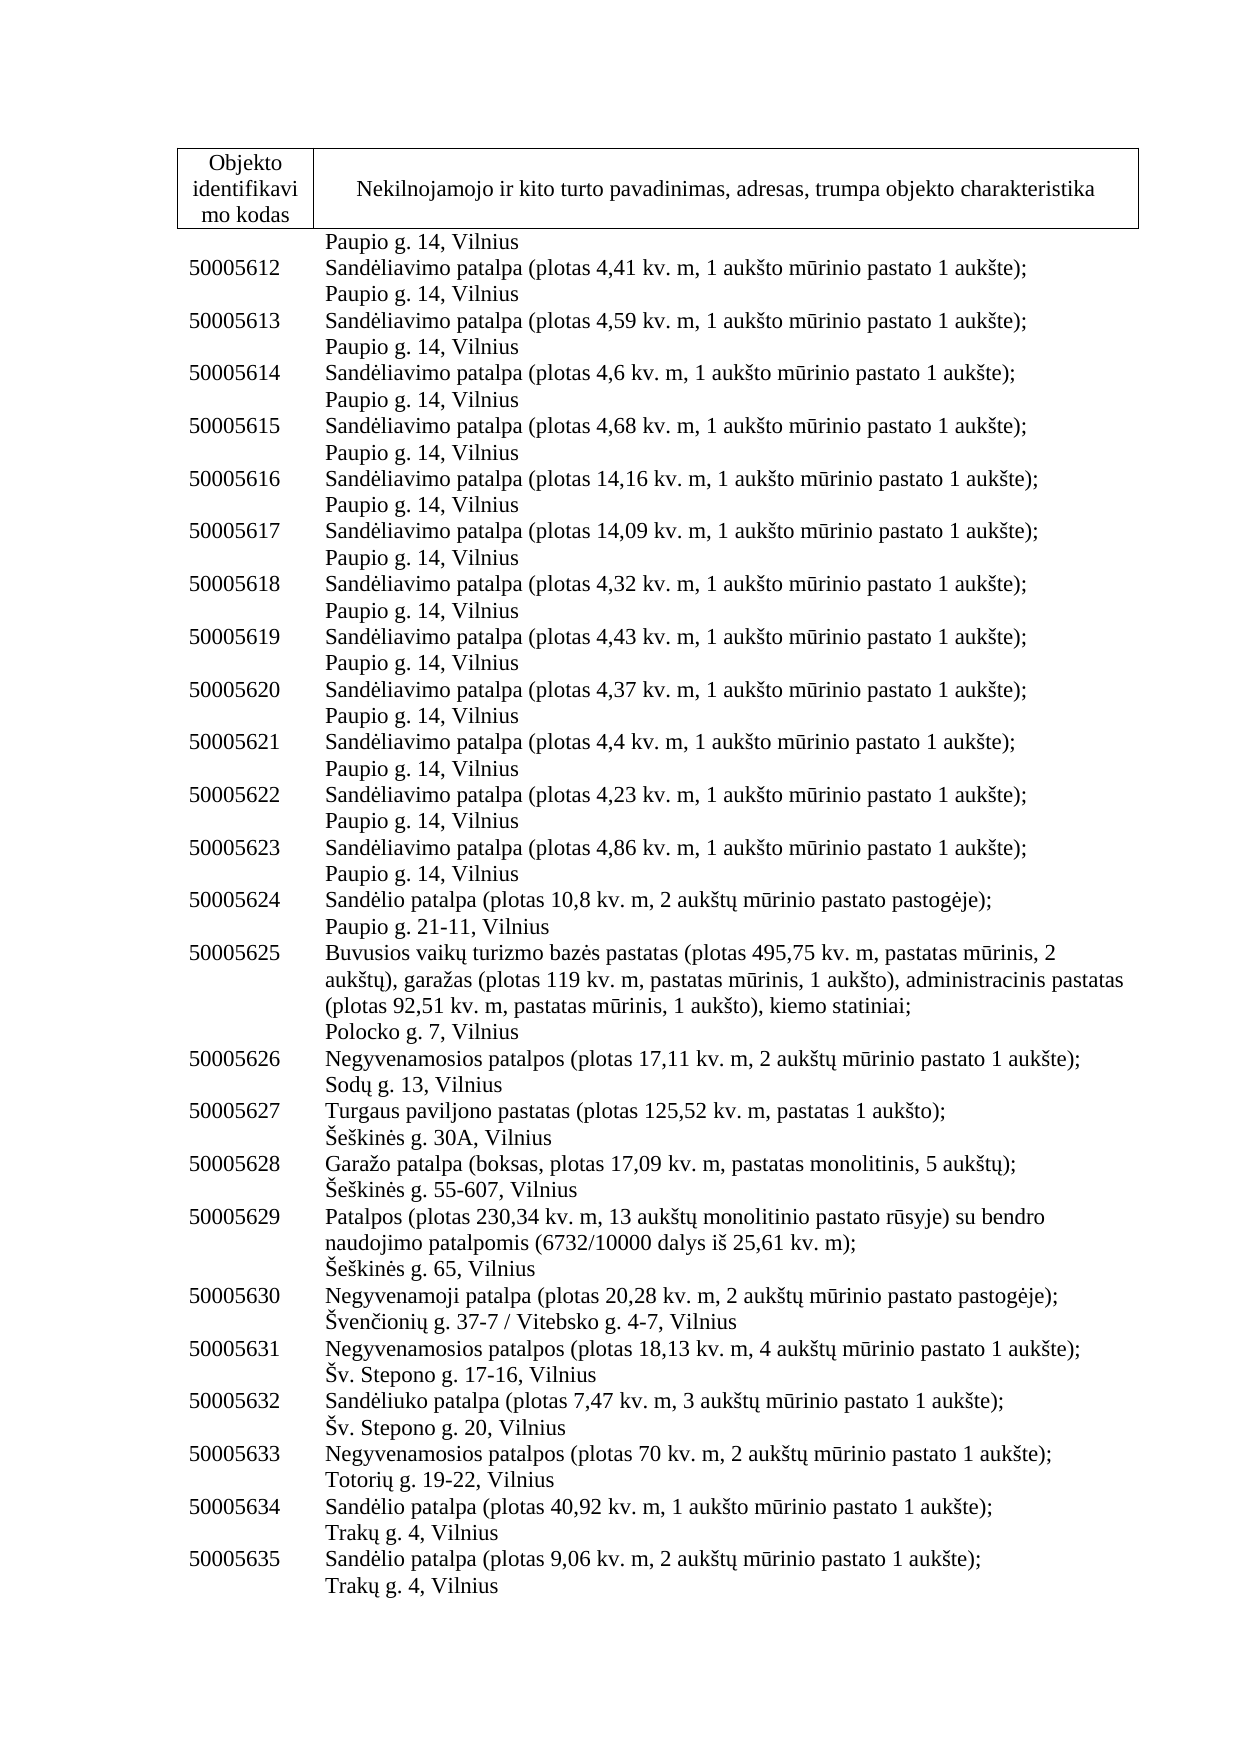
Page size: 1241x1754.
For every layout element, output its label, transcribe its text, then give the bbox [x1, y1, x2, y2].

table_cell 50005631 [177, 1335, 313, 1387]
table_cell Sandėliuko patalpa (plotas 7,47 kv. m, 3 aukštų mūrinio pastato 1 aukšte); Šv. Stepono g. 20, Vilnius [314, 1387, 1138, 1440]
table_cell Negyvenamosios patalpos (plotas 17,11 kv. m, 2 aukštų mūrinio pastato 1 aukšte); Sodų g. 13, Vilnius [314, 1045, 1138, 1097]
table_header Objekto identifikavimo kodas [178, 149, 313, 228]
table_cell 50005623 [177, 834, 313, 887]
table_cell 50005612 [177, 254, 313, 307]
table_cell 50005626 [177, 1045, 313, 1097]
table_cell [177, 229, 313, 254]
table_cell Sandėlio patalpa (plotas 40,92 kv. m, 1 aukšto mūrinio pastato 1 aukšte); Trakų g. 4, Vilnius [314, 1493, 1138, 1545]
table_cell Sandėlio patalpa (plotas 10,8 kv. m, 2 aukštų mūrinio pastato pastogėje); Paupio g. 21-11, Vilnius [314, 887, 1138, 939]
table_cell 50005618 [177, 570, 313, 623]
table_cell Sandėlio patalpa (plotas 9,06 kv. m, 2 aukštų mūrinio pastato 1 aukšte); Trakų g. 4, Vilnius [314, 1545, 1138, 1598]
table_cell Buvusios vaikų turizmo bazės pastatas (plotas 495,75 kv. m, pastatas mūrinis, 2 aukštų), garažas (plotas 119 kv. m, pastatas mūrinis, 1 aukšto), administracinis pastatas (plotas 92,51 kv. m, pastatas mūrinis, 1 aukšto), kiemo statiniai; Polocko g. 7, Vilnius [314, 939, 1138, 1045]
table_cell Sandėliavimo patalpa (plotas 4,41 kv. m, 1 aukšto mūrinio pastato 1 aukšte); Paupio g. 14, Vilnius [314, 254, 1138, 307]
table_cell Sandėliavimo patalpa (plotas 4,37 kv. m, 1 aukšto mūrinio pastato 1 aukšte); Paupio g. 14, Vilnius [314, 676, 1138, 728]
table_header Nekilnojamojo ir kito turto pavadinimas, adresas, trumpa objekto charakteristika [314, 149, 1138, 228]
table_cell 50005620 [177, 676, 313, 728]
table_cell Sandėliavimo patalpa (plotas 4,4 kv. m, 1 aukšto mūrinio pastato 1 aukšte); Paupio g. 14, Vilnius [314, 729, 1138, 781]
table_cell 50005616 [177, 465, 313, 518]
table_cell Sandėliavimo patalpa (plotas 14,16 kv. m, 1 aukšto mūrinio pastato 1 aukšte); Paupio g. 14, Vilnius [314, 465, 1138, 518]
table_cell 50005632 [177, 1387, 313, 1440]
table_cell 50005621 [177, 729, 313, 781]
table_cell 50005629 [177, 1203, 313, 1282]
table_cell Negyvenamoji patalpa (plotas 20,28 kv. m, 2 aukštų mūrinio pastato pastogėje); Švenčionių g. 37-7 / Vitebsko g. 4-7, Vilnius [314, 1282, 1138, 1334]
table_cell 50005625 [177, 939, 313, 1045]
table_cell Sandėliavimo patalpa (plotas 4,68 kv. m, 1 aukšto mūrinio pastato 1 aukšte); Paupio g. 14, Vilnius [314, 412, 1138, 465]
table_cell 50005614 [177, 360, 313, 412]
table_cell 50005615 [177, 412, 313, 465]
table_cell 50005613 [177, 307, 313, 359]
table_cell Garažo patalpa (boksas, plotas 17,09 kv. m, pastatas monolitinis, 5 aukštų); Šeškinės g. 55-607, Vilnius [314, 1150, 1138, 1203]
table_cell 50005634 [177, 1493, 313, 1545]
table_cell Negyvenamosios patalpos (plotas 70 kv. m, 2 aukštų mūrinio pastato 1 aukšte); Totorių g. 19-22, Vilnius [314, 1440, 1138, 1493]
table_cell Paupio g. 14, Vilnius [314, 229, 1138, 254]
table_cell 50005635 [177, 1545, 313, 1598]
table_cell Patalpos (plotas 230,34 kv. m, 13 aukštų monolitinio pastato rūsyje) su bendro naudojimo patalpomis (6732/10000 dalys iš 25,61 kv. m); Šeškinės g. 65, Vilnius [314, 1203, 1138, 1282]
table_cell Sandėliavimo patalpa (plotas 4,59 kv. m, 1 aukšto mūrinio pastato 1 aukšte); Paupio g. 14, Vilnius [314, 307, 1138, 359]
table_cell Sandėliavimo patalpa (plotas 14,09 kv. m, 1 aukšto mūrinio pastato 1 aukšte); Paupio g. 14, Vilnius [314, 518, 1138, 570]
table_cell 50005619 [177, 623, 313, 676]
table_cell 50005630 [177, 1282, 313, 1334]
table_cell Negyvenamosios patalpos (plotas 18,13 kv. m, 4 aukštų mūrinio pastato 1 aukšte); Šv. Stepono g. 17-16, Vilnius [314, 1335, 1138, 1387]
table_cell Sandėliavimo patalpa (plotas 4,32 kv. m, 1 aukšto mūrinio pastato 1 aukšte); Paupio g. 14, Vilnius [314, 570, 1138, 623]
table_cell 50005624 [177, 887, 313, 939]
table_cell 50005622 [177, 781, 313, 834]
table_cell 50005627 [177, 1098, 313, 1150]
table_cell Sandėliavimo patalpa (plotas 4,6 kv. m, 1 aukšto mūrinio pastato 1 aukšte); Paupio g. 14, Vilnius [314, 360, 1138, 412]
table_cell 50005617 [177, 518, 313, 570]
table_cell 50005628 [177, 1150, 313, 1203]
table_cell Sandėliavimo patalpa (plotas 4,86 kv. m, 1 aukšto mūrinio pastato 1 aukšte); Paupio g. 14, Vilnius [314, 834, 1138, 887]
table_cell 50005633 [177, 1440, 313, 1493]
table_cell Sandėliavimo patalpa (plotas 4,23 kv. m, 1 aukšto mūrinio pastato 1 aukšte); Paupio g. 14, Vilnius [314, 781, 1138, 834]
table_cell Turgaus paviljono pastatas (plotas 125,52 kv. m, pastatas 1 aukšto); Šeškinės g. 30A, Vilnius [314, 1098, 1138, 1150]
table_cell Sandėliavimo patalpa (plotas 4,43 kv. m, 1 aukšto mūrinio pastato 1 aukšte); Paupio g. 14, Vilnius [314, 623, 1138, 676]
